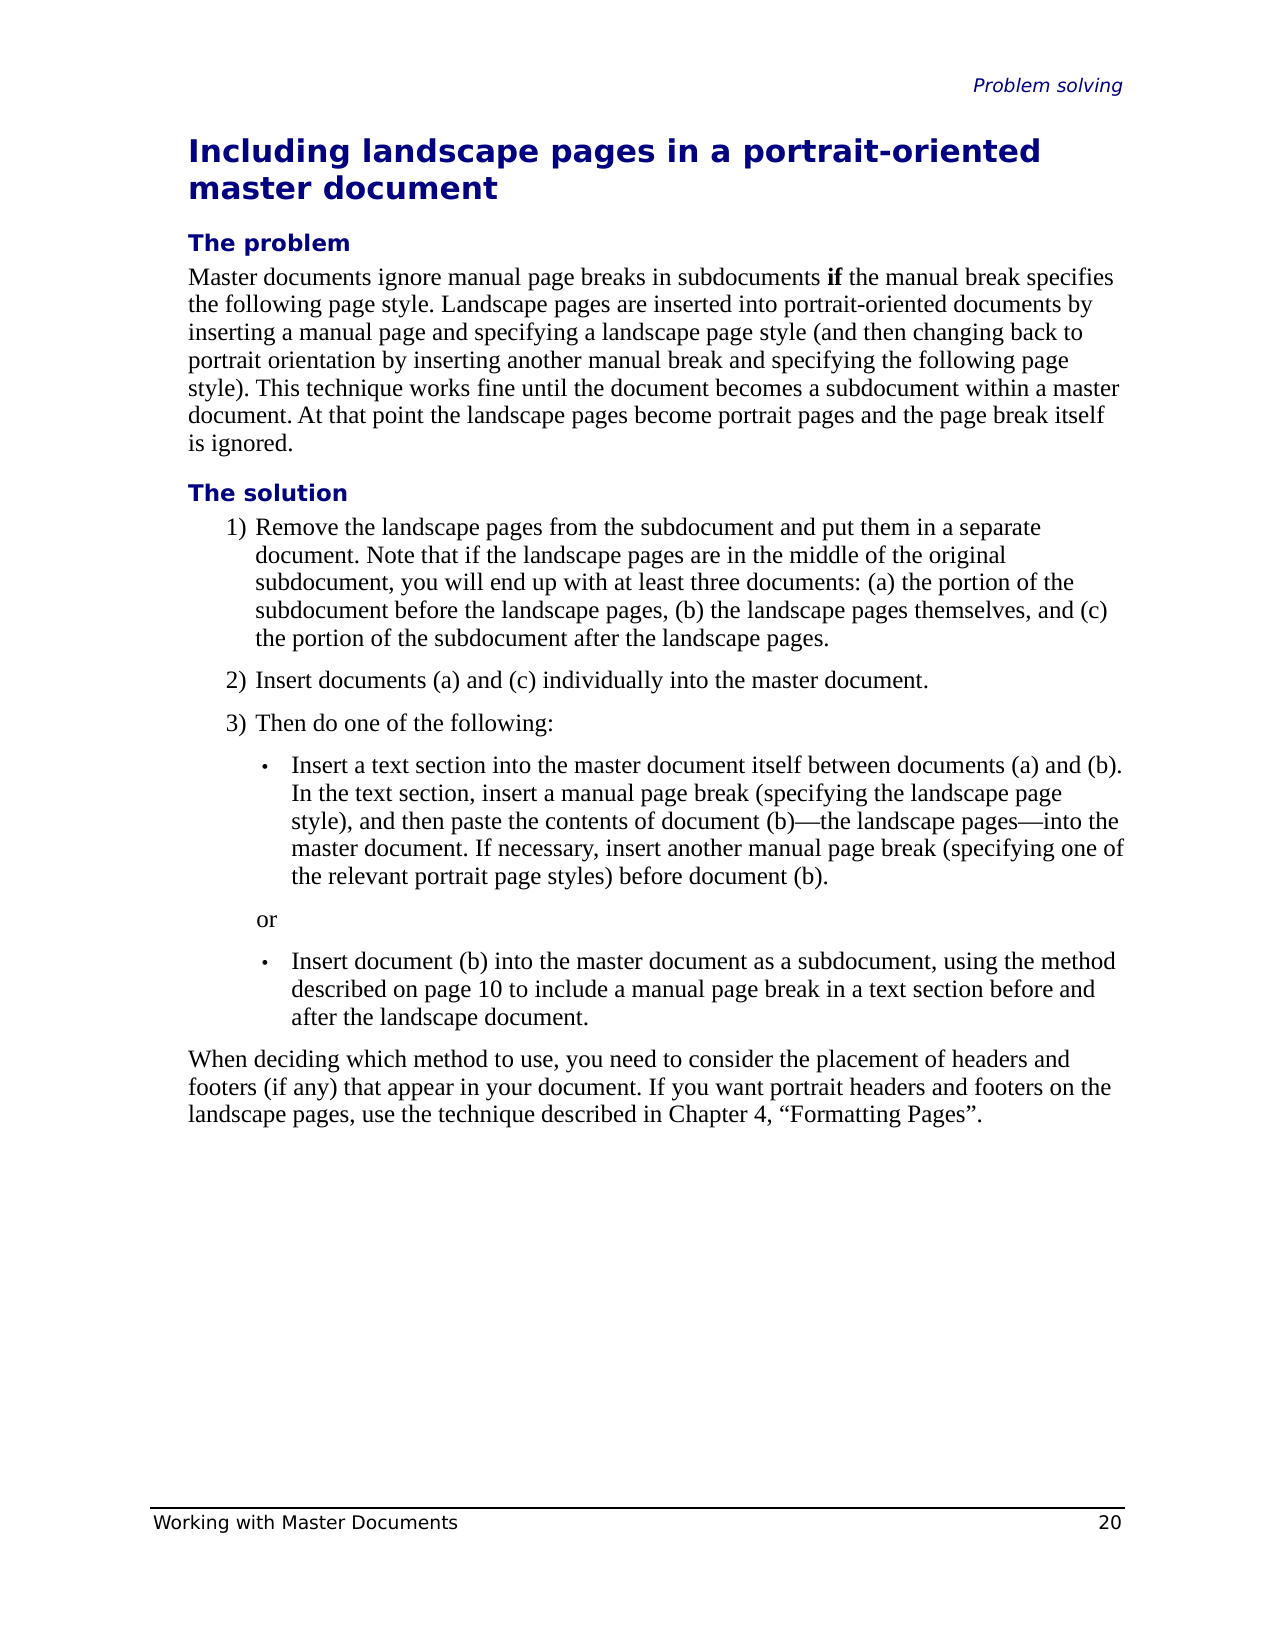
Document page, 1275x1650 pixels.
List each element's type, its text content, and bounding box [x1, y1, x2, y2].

list Insert a text section into the master document itself between documents (a) and (b). In the text section, insert a manual page break (specifying the landscape page style), and then paste the contents of document (b)—the landscape pages—into the master document. If necessary, insert another manual page break (specifying one of the relevant portrait page styles) before document (b). [262, 751, 1125, 890]
list Insert documents (a) and (c) individually into the master document. [226, 666, 1125, 694]
text When deciding which method to use, you need to consider the placement of headers and footers (if any) that appear in your document. If you want portrait headers and footers on the landscape pages, use the technique described in Chapter 4, “Formatting Pages”. [188, 1045, 1125, 1128]
list Insert document (b) into the master document as a subdocument, using the method described on page 10 to include a manual page break in a text section before and after the landscape document. [262, 947, 1125, 1030]
list Then do one of the following: [226, 709, 1125, 737]
text Master documents ignore manual page breaks in subdocuments if the manual break specifies the following page style. Landscape pages are inserted into portrait-oriented documents by inserting a manual page and specifying a landscape page style (and then changing back to portrait orientation by inserting another manual break and specifying the following page style). This technique works fine until the document becomes a subdocument within a master document. At that point the landscape pages become portrait pages and the page break itself is ignored. [188, 263, 1125, 457]
subtitle The solution [188, 480, 1125, 507]
list or [227, 905, 1125, 932]
subtitle The problem [188, 230, 1125, 257]
list Remove the landscape pages from the subdocument and put them in a separate document. Note that if the landscape pages are in the middle of the original subdocument, you will end up with at least three documents: (a) the portion of the subdocument before the landscape pages, (b) the landscape pages themselves, and (c) the portion of the subdocument after the landscape pages. [226, 513, 1125, 652]
subtitle Including landscape pages in a portrait-oriented master document [188, 134, 1125, 206]
